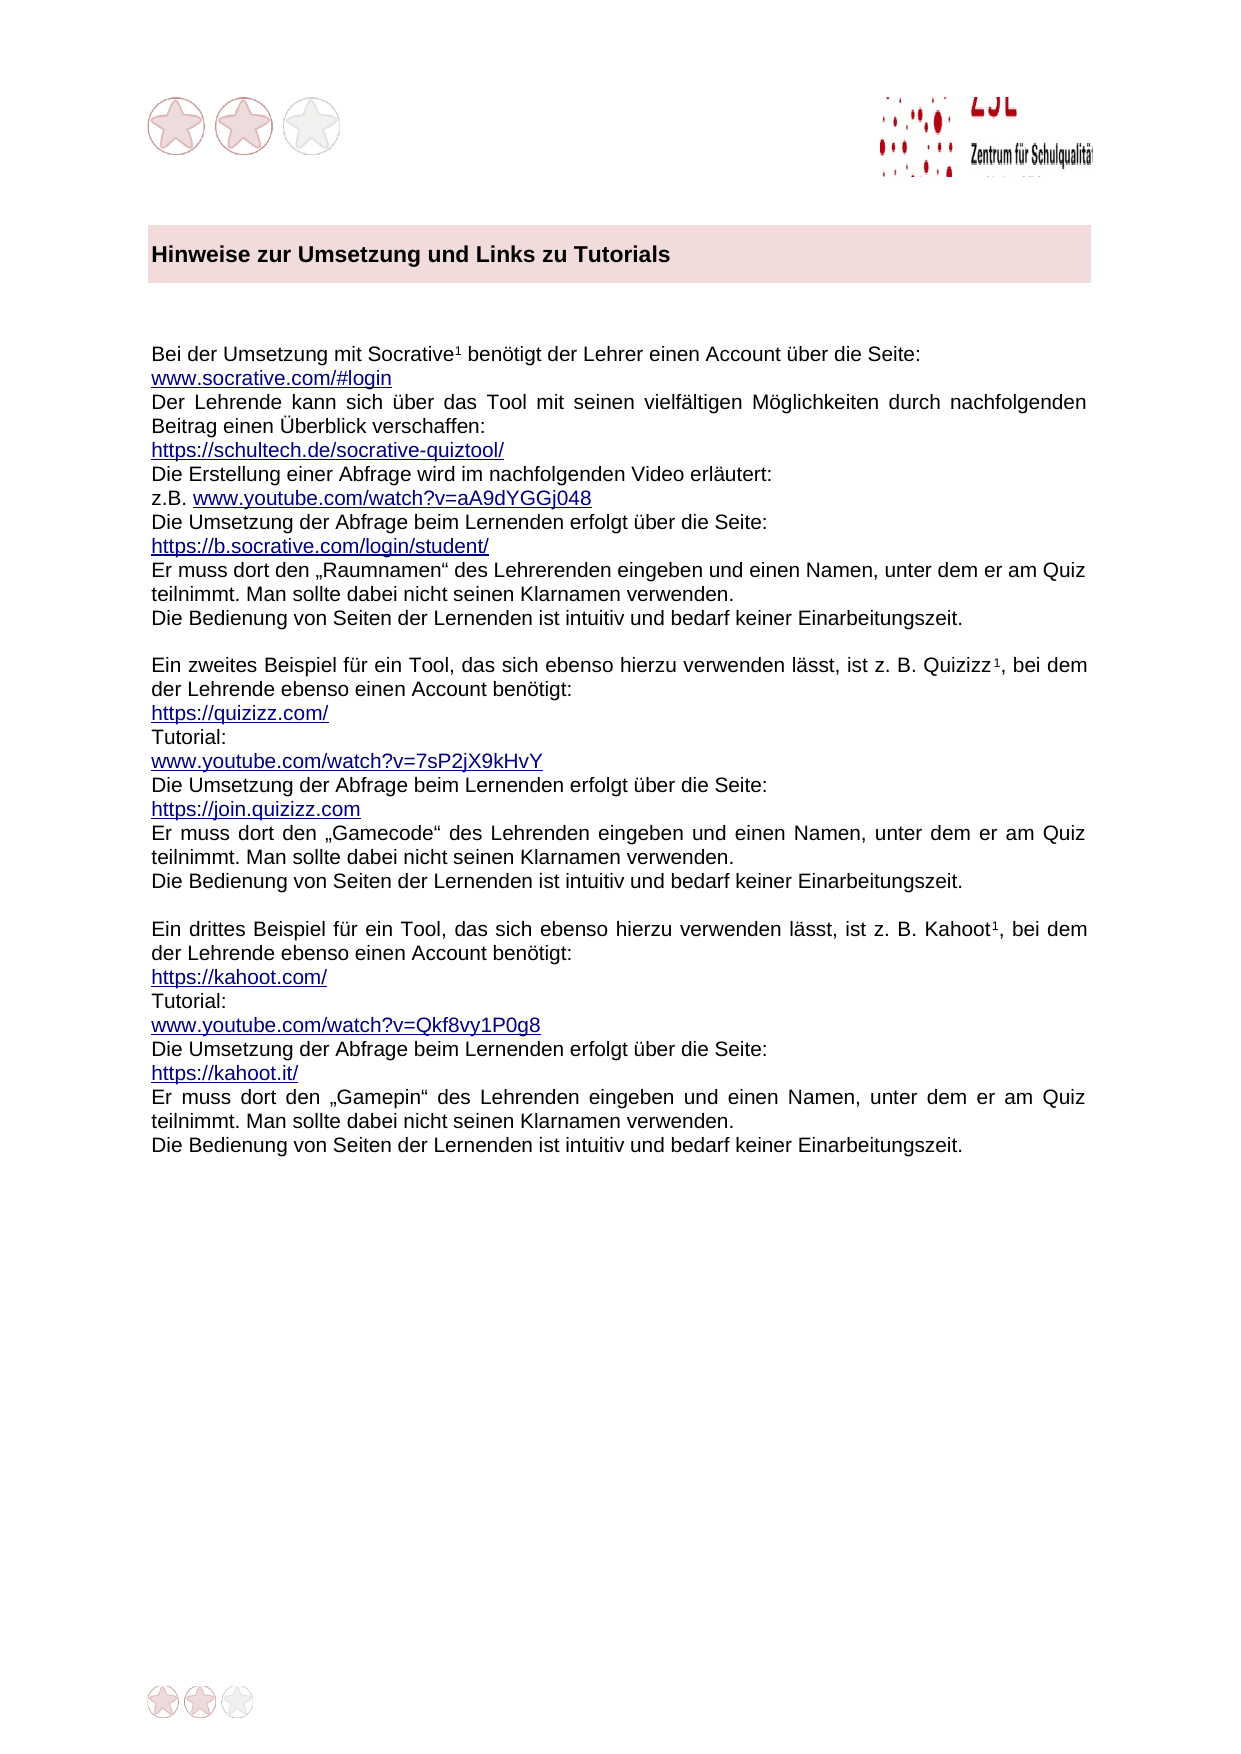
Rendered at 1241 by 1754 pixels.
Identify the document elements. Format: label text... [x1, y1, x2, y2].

table_header Hinweise zur Umsetzung und Links zu Tutorials [148, 225, 1091, 283]
table_cell [148, 283, 1091, 338]
table_cell Bei der Umsetzung mit Socrative1 benötigt der Lehrer einen Account über die Seite: www.socrative.com/#login Der Lehrende kann sich über das Tool mit seinen vielfältigen Möglichkeiten durch nachfolgenden Beitrag einen Überblick verschaffen: https://schultech.de/socrative-quiztool/ Die Erstellung einer Abfrage wird im nachfolgenden Video erläutert: z.B. www.youtube.com/watch?v=aA9dYGGj048 Die Umsetzung der Abfrage beim Lernenden erfolgt über die Seite: https://b.socrative.com/login/student/ Er muss dort den „Raumnamen“ des Lehrerenden eingeben und einen Namen, unter dem er am Quiz teilnimmt. Man sollte dabei nicht seinen Klarnamen verwenden. Die Bedienung von Seiten der Lernenden ist intuitiv und bedarf keiner Einarbeitungszeit. Ein zweites Beispiel für ein Tool, das sich ebenso hierzu verwenden lässt, ist z. B. Quizizz1, bei dem der Lehrende ebenso einen Account benötigt: https://quizizz.com/ Tutorial: www.youtube.com/watch?v=7sP2jX9kHvY Die Umsetzung der Abfrage beim Lernenden erfolgt über die Seite: https://join.quizizz.com Er muss dort den „Gamecode“ des Lehrenden eingeben und einen Namen, unter dem er am Quiz teilnimmt. Man sollte dabei nicht seinen Klarnamen verwenden. Die Bedienung von Seiten der Lernenden ist intuitiv und bedarf keiner Einarbeitungszeit. Ein drittes Beispiel für ein Tool, das sich ebenso hierzu verwenden lässt, ist z. B. Kahoot1, bei dem der Lehrende ebenso einen Account benötigt: https://kahoot.com/ Tutorial: www.youtube.com/watch?v=Qkf8vy1P0g8 Die Umsetzung der Abfrage beim Lernenden erfolgt über die Seite: https://kahoot.it/ Er muss dort den „Gamepin“ des Lehrenden eingeben und einen Namen, unter dem er am Quiz teilnimmt. Man sollte dabei nicht seinen Klarnamen verwenden. Die Bedienung von Seiten der Lernenden ist intuitiv und bedarf keiner Einarbeitungszeit. [148, 338, 1091, 1232]
